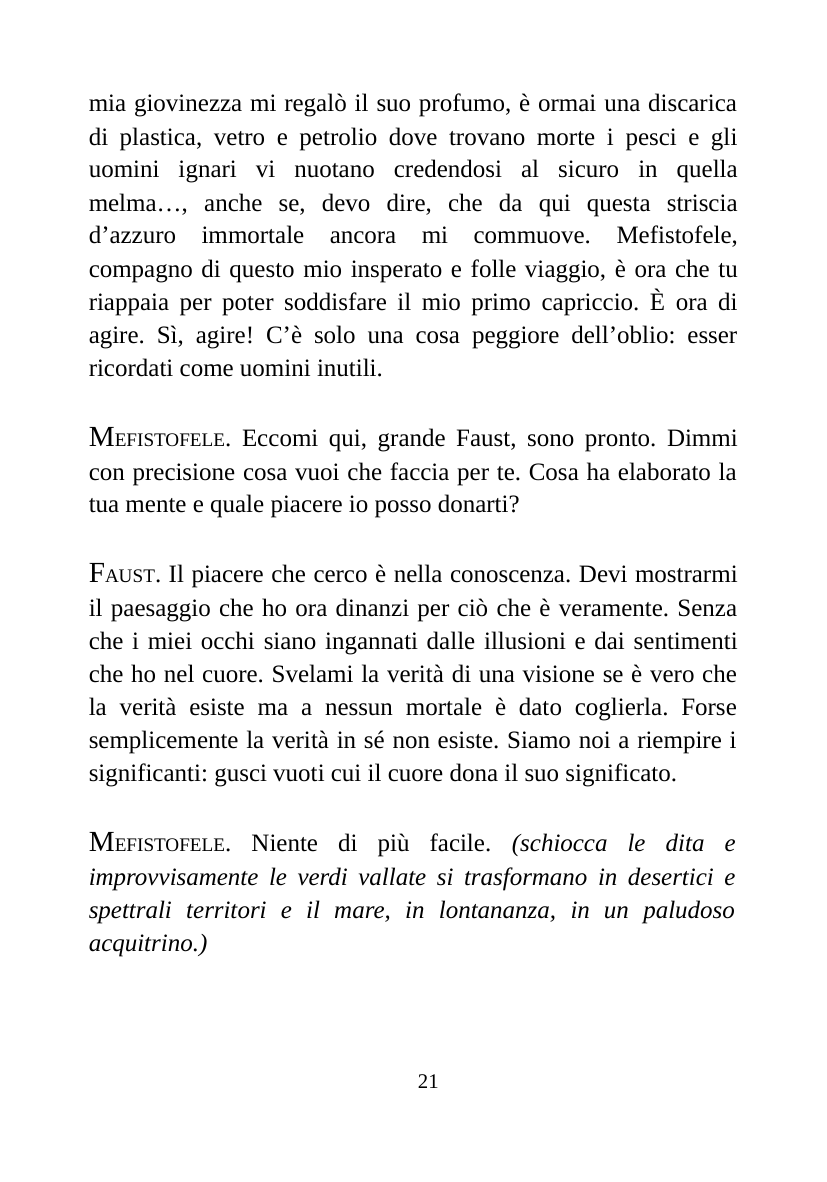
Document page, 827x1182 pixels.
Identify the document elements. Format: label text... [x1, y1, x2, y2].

text Mefistofele. Eccomi qui, grande Faust, sono pronto. Dimmi con precisione cosa vuoi che faccia per te. Cosa ha elaborato la tua mente e quale piacere io posso donarti? [88, 419, 738, 518]
text Faust. Il piacere che cerco è nella conoscenza. Devi mostrarmi il paesaggio che ho ora dinanzi per ciò che è veramente. Senza che i miei occhi siano ingannati dalle illusioni e dai sentimenti che ho nel cuore. Svelami la verità di una visione se è vero che la verità esiste ma a nessun mortale è dato coglierla. Forse semplicemente la verità in sé non esiste. Siamo noi a riempire i significanti: gusci vuoti cui il cuore dona il suo significato. [88, 556, 738, 787]
text mia giovinezza mi regalò il suo profumo, è ormai una discarica di plastica, vetro e petrolio dove trovano morte i pesci e gli uomini ignari vi nuotano credendosi al sicuro in quella melma…, anche se, devo dire, che da qui questa striscia d’azzuro immortale ancora mi commuove. Mefistofele, compagno di questo mio insperato e folle viaggio, è ora che tu riappaia per poter soddisfare il mio primo capriccio. È ora di agire. Sì, agire! C’è solo una cosa peggiore dell’oblio: esser ricordati come uomini inutili. [88, 88, 738, 381]
text Mefistofele. Niente di più facile. (schiocca le dita e improvvisamente le verdi vallate si trasformano in desertici e spettrali territori e il mare, in lontananza, in un paludoso acquitrino.) [88, 824, 738, 957]
